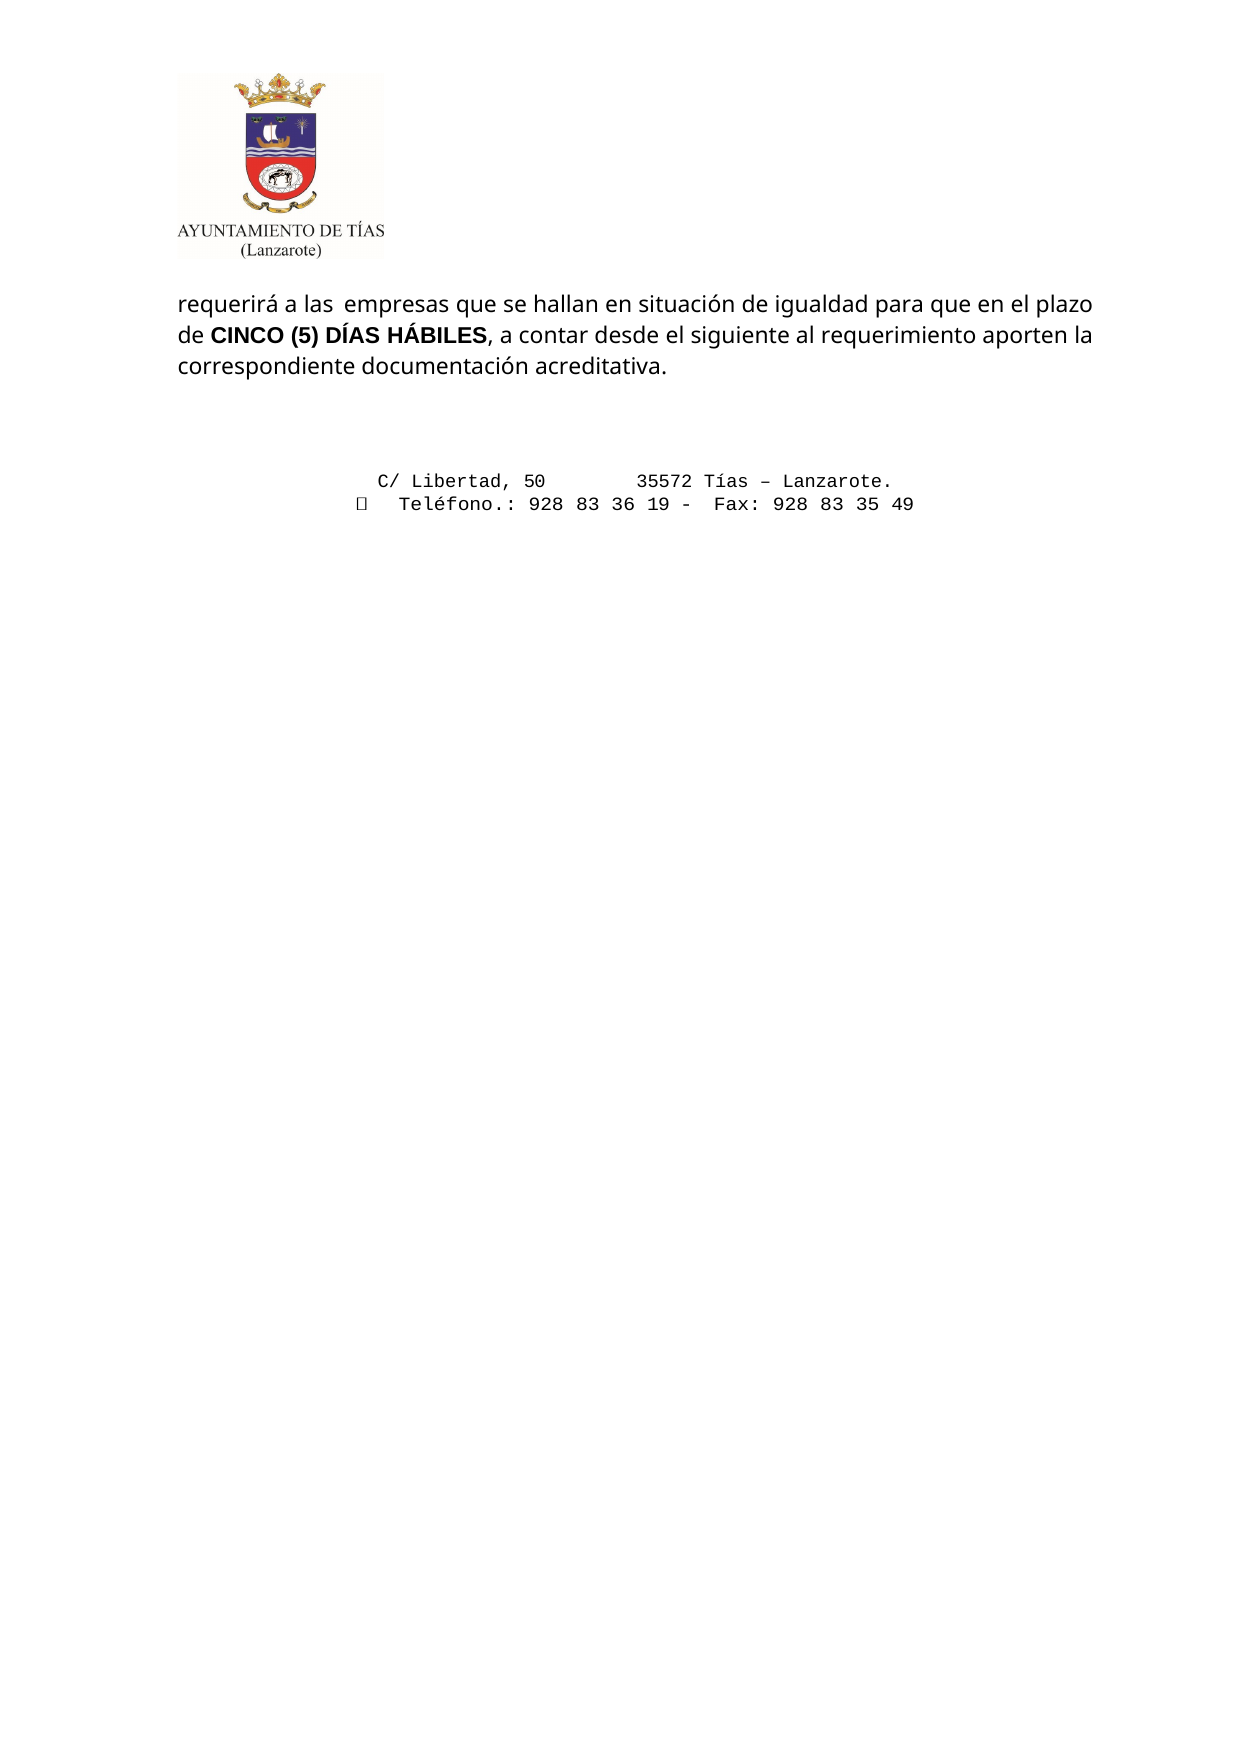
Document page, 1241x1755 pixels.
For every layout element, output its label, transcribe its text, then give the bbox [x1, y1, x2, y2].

text 19.3.- Si una vez valoradas las ofertas admitidas se produjera igualdad entre dos o más personas licitadoras, se aplicará el criterio preferencial previsto en la cláusula 13.3 y para ello, antes de formular la propuesta de adjudicación, se requerirá a las empresas que se hallan en situación de igualdad para que en el plazo de CINCO (5) DÍAS HÁBILES, a contar desde el siguiente al requerimiento aporten la correspondiente documentación acreditativa. [177, 288, 1094, 382]
text C/ Libertad, 50 35572 Tías – Lanzarote. [162, 471, 1108, 493]
text 🕿 Teléfono.: 928 83 36 19 - Fax: 928 83 35 49 [162, 493, 1108, 516]
